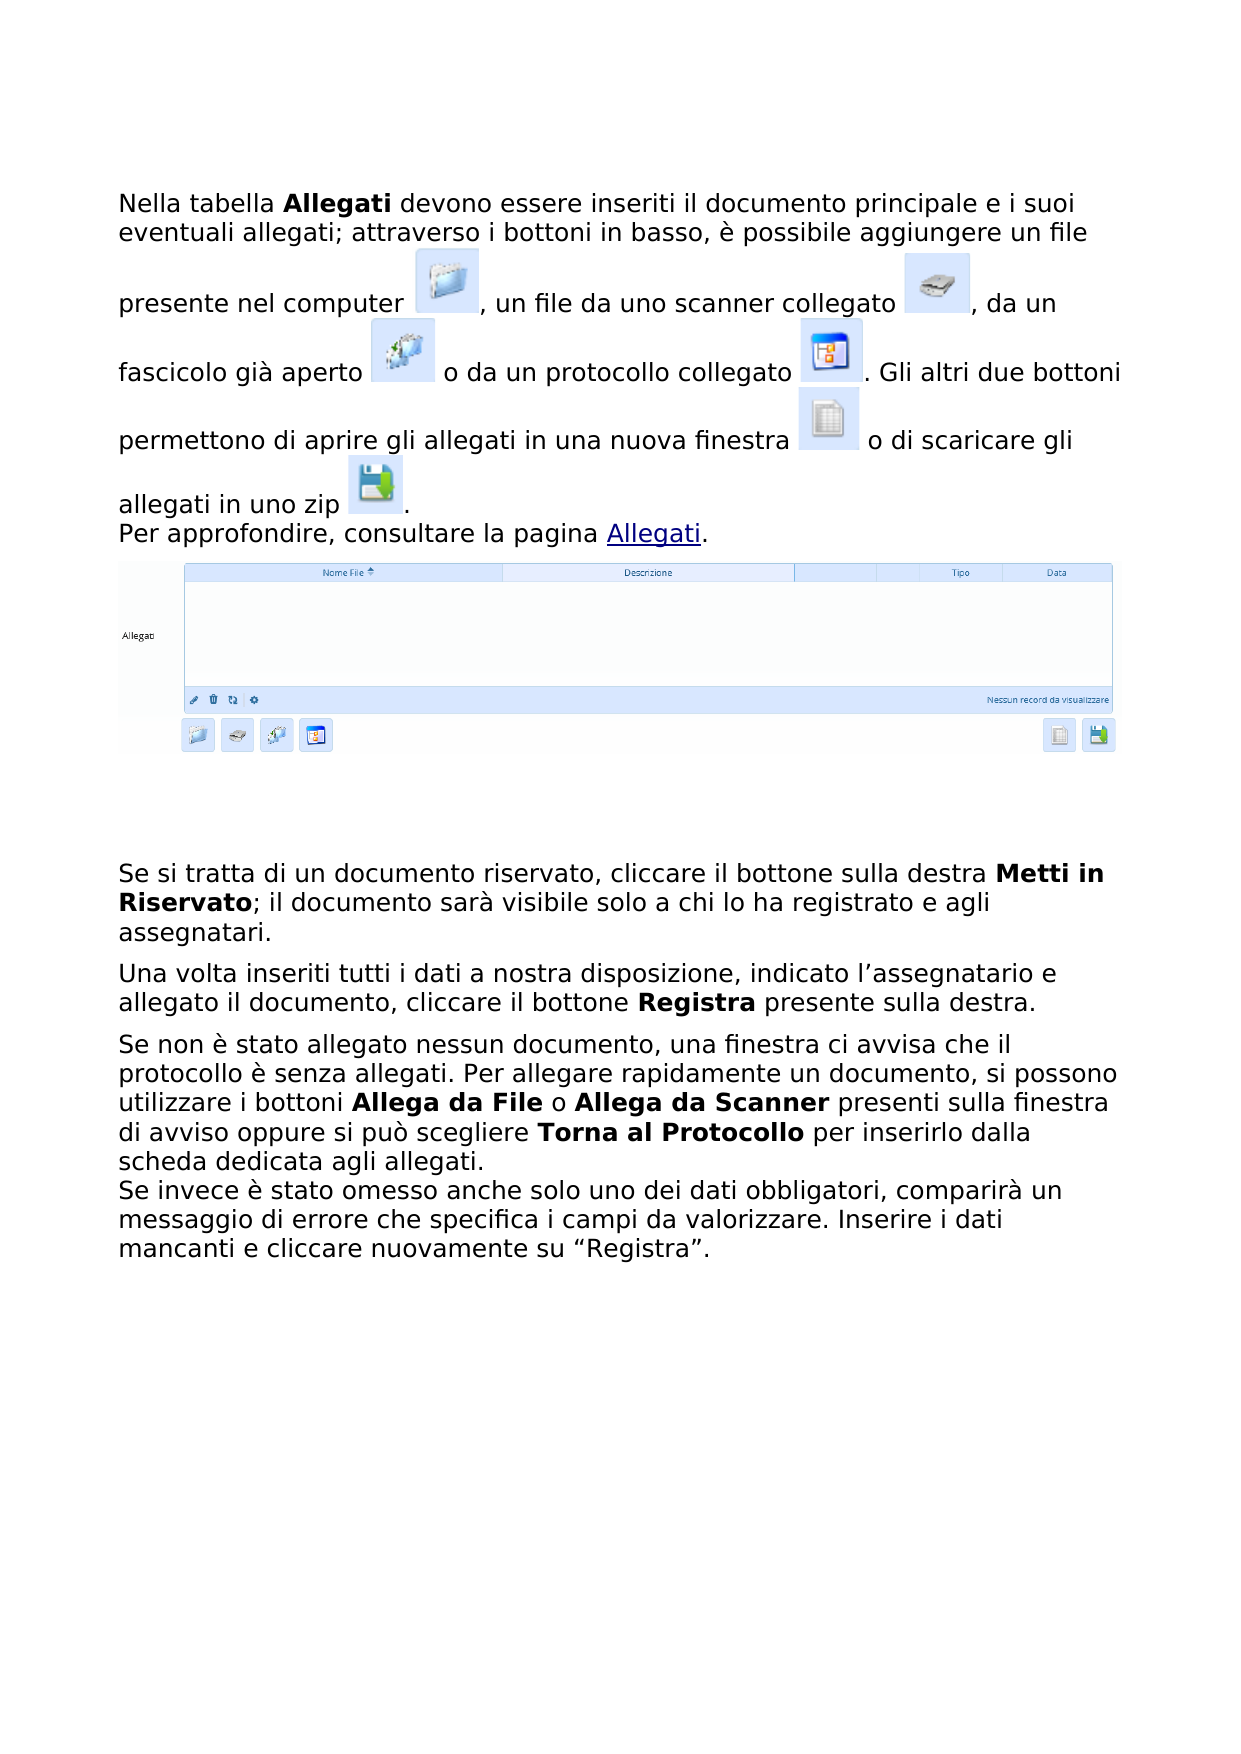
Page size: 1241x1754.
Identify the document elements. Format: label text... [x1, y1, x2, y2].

text Se si tratta di un documento riservato, cliccare il bottone sulla destra Metti in Riservato; il documento sarà visibile solo a chi lo ha registrato e agli assegnatari. [118, 859, 1122, 947]
picture [118, 561, 1123, 754]
picture [800, 318, 863, 382]
text [118, 118, 1122, 176]
picture [798, 387, 860, 450]
picture [371, 318, 436, 382]
picture [904, 253, 971, 313]
text Una volta inseriti tutti i dati a nostra disposizione, indicato l’assegnatario e allegato il documento, cliccare il bottone Registra presente sulla destra. [118, 959, 1122, 1018]
text Se non è stato allegato nessun documento, una finestra ci avvisa che il protocollo è senza allegati. Per allegare rapidamente un documento, si possono utilizzare i bottoni Allega da File o Allega da Scanner presenti sulla finestra di avviso oppure si può scegliere Torna al Protocollo per inserirlo dalla scheda dedicata agli allegati. Se invece è stato omesso anche solo uno dei dati obbligatori, comparirà un messaggio di errore che specifica i campi da valorizzare. Inserire i dati mancanti e cliccare nuovamente su “Registra”. [118, 1030, 1122, 1264]
picture [348, 455, 403, 514]
picture [411, 247, 479, 313]
text Nella tabella Allegati devono essere inseriti il documento principale e i suoi eventuali allegati; attraverso i bottoni in basso, è possibile aggiungere un file presente nel computer , un file da uno scanner collegato , da un fascicolo già aperto o da un protocollo collegato . Gli altri due bottoni permettono di aprire gli allegati in una nuova finestra o di scaricare gli allegati in uno zip . Per approfondire, consultare la pagina Allegati. [118, 189, 1122, 549]
